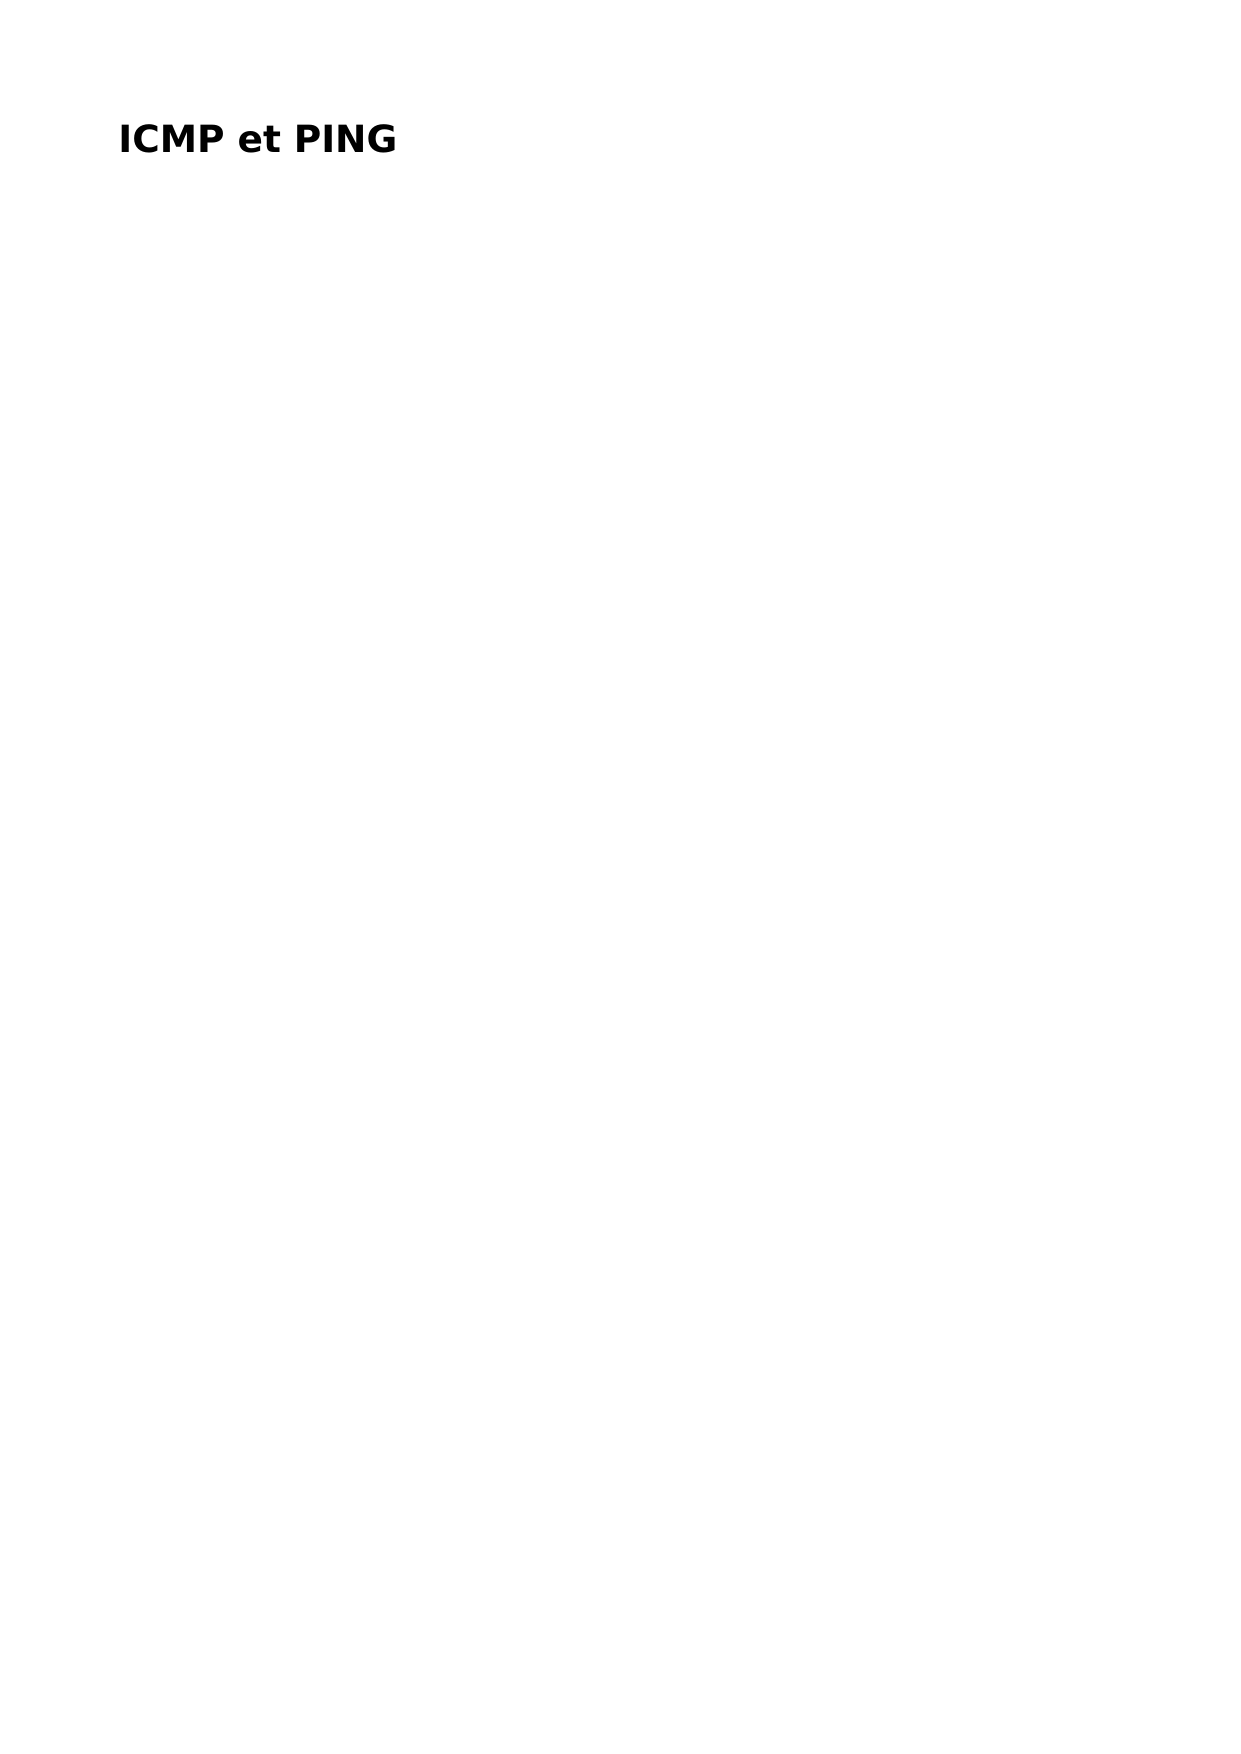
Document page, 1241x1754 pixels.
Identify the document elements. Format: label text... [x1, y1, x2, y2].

subtitle ICMP et PING [118, 118, 1122, 162]
